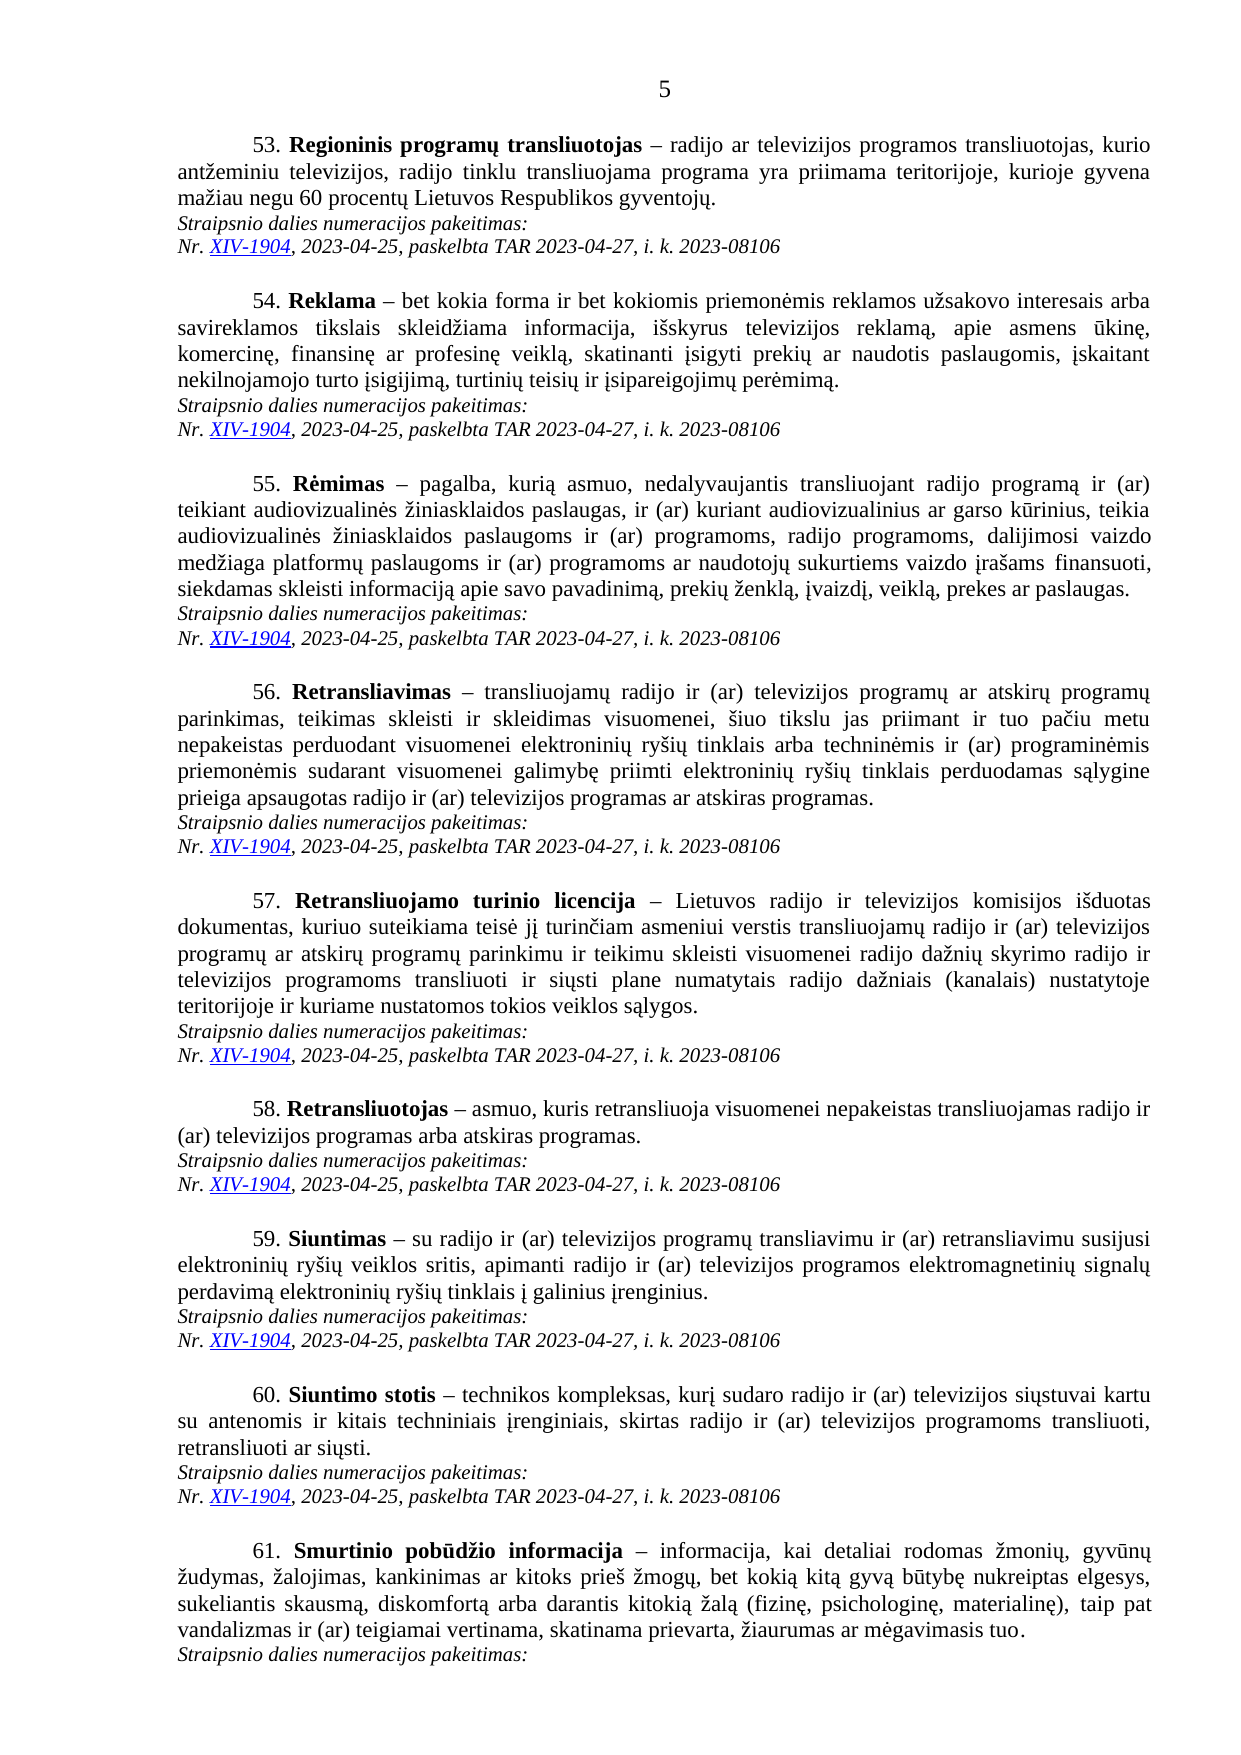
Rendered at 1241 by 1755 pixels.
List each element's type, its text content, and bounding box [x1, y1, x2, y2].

text Nr. XIV-1904, 2023-04-25, paskelbta TAR 2023-04-27, i. k. 2023-08106 [177, 234, 1152, 258]
text Nr. XIV-1904, 2023-04-25, paskelbta TAR 2023-04-27, i. k. 2023-08106 [177, 625, 1152, 649]
text Nr. XIV-1904, 2023-04-25, paskelbta TAR 2023-04-27, i. k. 2023-08106 [177, 417, 1152, 441]
text 60. Siuntimo stotis – technikos kompleksas, kurį sudaro radijo ir (ar) televizijos siųstuvai kartu su antenomis ir kitais techniniais įrenginiais, skirtas radijo ir (ar) televizijos programoms transliuoti, retransliuoti ar siųsti. [177, 1381, 1152, 1460]
text Straipsnio dalies numeracijos pakeitimas: [177, 210, 1152, 234]
text Nr. XIV-1904, 2023-04-25, paskelbta TAR 2023-04-27, i. k. 2023-08106 [177, 834, 1152, 858]
text 59. Siuntimas – su radijo ir (ar) televizijos programų transliavimu ir (ar) retransliavimu susijusi elektroninių ryšių veiklos sritis, apimanti radijo ir (ar) televizijos programos elektromagnetinių signalų perdavimą elektroninių ryšių tinklais į galinius įrenginius. [177, 1225, 1152, 1304]
text Straipsnio dalies numeracijos pakeitimas: [177, 1148, 1152, 1172]
text Straipsnio dalies numeracijos pakeitimas: [177, 1019, 1152, 1043]
text Straipsnio dalies numeracijos pakeitimas: [177, 1460, 1152, 1484]
text 53. Regioninis programų transliuotojas – radijo ar televizijos programos transliuotojas, kurio antžeminiu televizijos, radijo tinklu transliuojama programa yra priimama teritorijoje, kurioje gyvena mažiau negu 60 procentų Lietuvos Respublikos gyventojų. [177, 131, 1152, 210]
text Straipsnio dalies numeracijos pakeitimas: [177, 601, 1152, 625]
text 56. Retransliavimas – transliuojamų radijo ir (ar) televizijos programų ar atskirų programų parinkimas, teikimas skleisti ir skleidimas visuomenei, šiuo tikslu jas priimant ir tuo pačiu metu nepakeistas perduodant visuomenei elektroninių ryšių tinklais arba techninėmis ir (ar) programinėmis priemonėmis sudarant visuomenei galimybę priimti elektroninių ryšių tinklais perduodamas sąlygine prieiga apsaugotas radijo ir (ar) televizijos programas ar atskiras programas. [177, 678, 1152, 810]
text 57. Retransliuojamo turinio licencija – Lietuvos radijo ir televizijos komisijos išduotas dokumentas, kuriuo suteikiama teisė jį turinčiam asmeniui verstis transliuojamų radijo ir (ar) televizijos programų ar atskirų programų parinkimu ir teikimu skleisti visuomenei radijo dažnių skyrimo radijo ir televizijos programoms transliuoti ir siųsti plane numatytais radijo dažniais (kanalais) nustatytoje teritorijoje ir kuriame nustatomos tokios veiklos sąlygos. [177, 887, 1152, 1019]
text Straipsnio dalies numeracijos pakeitimas: [177, 810, 1152, 834]
text Nr. XIV-1904, 2023-04-25, paskelbta TAR 2023-04-27, i. k. 2023-08106 [177, 1172, 1152, 1196]
text 54. Reklama – bet kokia forma ir bet kokiomis priemonėmis reklamos užsakovo interesais arba savireklamos tikslais skleidžiama informacija, išskyrus televizijos reklamą, apie asmens ūkinę, komercinę, finansinę ar profesinę veiklą, skatinanti įsigyti prekių ar naudotis paslaugomis, įskaitant nekilnojamojo turto įsigijimą, turtinių teisių ir įsipareigojimų perėmimą. [177, 287, 1152, 393]
text Straipsnio dalies numeracijos pakeitimas: [177, 393, 1152, 417]
text 55. Rėmimas – pagalba, kurią asmuo, nedalyvaujantis transliuojant radijo programą ir (ar) teikiant audiovizualinės žiniasklaidos paslaugas, ir (ar) kuriant audiovizualinius ar garso kūrinius, teikia audiovizualinės žiniasklaidos paslaugoms ir (ar) programoms, radijo programoms, dalijimosi vaizdo medžiaga platformų paslaugoms ir (ar) programoms ar naudotojų sukurtiems vaizdo įrašams finansuoti, siekdamas skleisti informaciją apie savo pavadinimą, prekių ženklą, įvaizdį, veiklą, prekes ar paslaugas. [177, 469, 1152, 601]
text 61. Smurtinio pobūdžio informacija – informacija, kai detaliai rodomas žmonių, gyvūnų žudymas, žalojimas, kankinimas ar kitoks prieš žmogų, bet kokią kitą gyvą būtybę nukreiptas elgesys, sukeliantis skausmą, diskomfortą arba darantis kitokią žalą (fizinę, psichologinę, materialinę), taip pat vandalizmas ir (ar) teigiamai vertinama, skatinama prievarta, žiaurumas ar mėgavimasis tuo. [177, 1537, 1152, 1642]
text Nr. XIV-1904, 2023-04-25, paskelbta TAR 2023-04-27, i. k. 2023-08106 [177, 1484, 1152, 1508]
text Nr. XIV-1904, 2023-04-25, paskelbta TAR 2023-04-27, i. k. 2023-08106 [177, 1043, 1152, 1067]
text Straipsnio dalies numeracijos pakeitimas: [177, 1642, 1152, 1666]
text 58. Retransliuotojas – asmuo, kuris retransliuoja visuomenei nepakeistas transliuojamas radijo ir (ar) televizijos programas arba atskiras programas. [177, 1096, 1152, 1148]
text Straipsnio dalies numeracijos pakeitimas: [177, 1304, 1152, 1328]
text Nr. XIV-1904, 2023-04-25, paskelbta TAR 2023-04-27, i. k. 2023-08106 [177, 1328, 1152, 1352]
